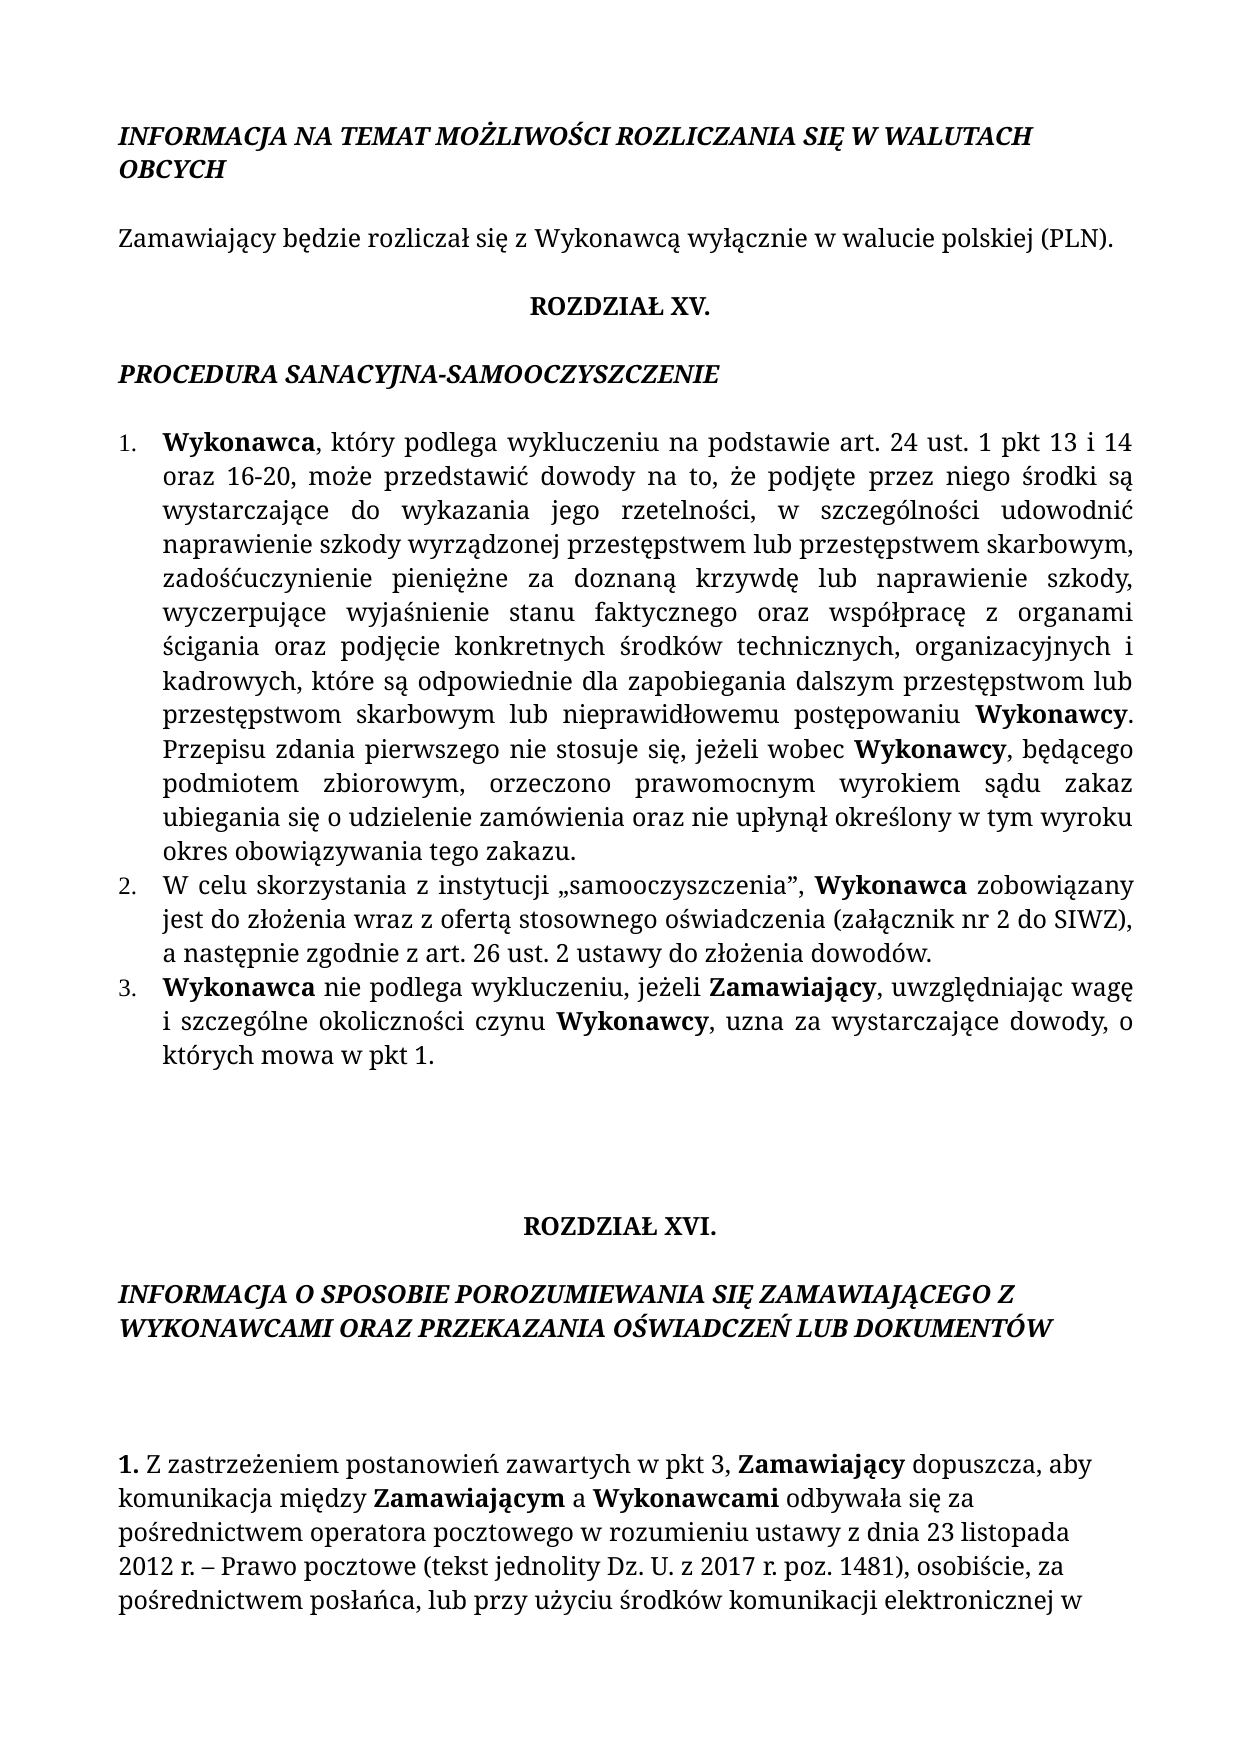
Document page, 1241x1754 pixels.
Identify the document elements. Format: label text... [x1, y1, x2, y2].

text ROZDZIAŁ XV. [118, 288, 1122, 322]
text 1. Z zastrzeżeniem postanowień zawartych w pkt 3, Zamawiający dopuszcza, aby komunikacja między Zamawiającym a Wykonawcami odbywała się za pośrednictwem operatora pocztowego w rozumieniu ustawy z dnia 23 listopada 2012 r. – Prawo pocztowe (tekst jednolity Dz. U. z 2017 r. poz. 1481), osobiście, za pośrednictwem posłańca, lub przy użyciu środków komunikacji elektronicznej w [118, 1447, 1122, 1617]
text INFORMACJA O SPOSOBIE POROZUMIEWANIA SIĘ ZAMAWIAJĄCEGO Z WYKONAWCAMI ORAZ PRZEKAZANIA OŚWIADCZEŃ LUB DOKUMENTÓW [118, 1276, 1122, 1344]
list W celu skorzystania z instytucji „samooczyszczenia”, Wykonawca zobowiązany jest do złożenia wraz z ofertą stosownego oświadczenia (załącznik nr 2 do SIWZ), a następnie zgodnie z art. 26 ust. 2 ustawy do złożenia dowodów. [118, 867, 1134, 970]
list Wykonawca nie podlega wykluczeniu, jeżeli Zamawiający, uwzględniając wagę i szczególne okoliczności czynu Wykonawcy, uzna za wystarczające dowody, o których mowa w pkt 1. [118, 970, 1134, 1072]
text Zamawiający będzie rozliczał się z Wykonawcą wyłącznie w walucie polskiej (PLN). [118, 220, 1122, 254]
text PROCEDURA SANACYJNA-SAMOOCZYSZCZENIE [118, 357, 1122, 391]
text INFORMACJA NA TEMAT MOŻLIWOŚCI ROZLICZANIA SIĘ W WALUTACH OBCYCH [118, 118, 1122, 186]
list Wykonawca, który podlega wykluczeniu na podstawie art. 24 ust. 1 pkt 13 i 14 oraz 16-20, może przedstawić dowody na to, że podjęte przez niego środki są wystarczające do wykazania jego rzetelności, w szczególności udowodnić naprawienie szkody wyrządzonej przestępstwem lub przestępstwem skarbowym, zadośćuczynienie pieniężne za doznaną krzywdę lub naprawienie szkody, wyczerpujące wyjaśnienie stanu faktycznego oraz współpracę z organami ścigania oraz podjęcie konkretnych środków technicznych, organizacyjnych i kadrowych, które są odpowiednie dla zapobiegania dalszym przestępstwom lub przestępstwom skarbowym lub nieprawidłowemu postępowaniu Wykonawcy. Przepisu zdania pierwszego nie stosuje się, jeżeli wobec Wykonawcy, będącego podmiotem zbiorowym, orzeczono prawomocnym wyrokiem sądu zakaz ubiegania się o udzielenie zamówienia oraz nie upłynął określony w tym wyroku okres obowiązywania tego zakazu. [118, 425, 1134, 867]
text ROZDZIAŁ XVI. [118, 1208, 1122, 1242]
